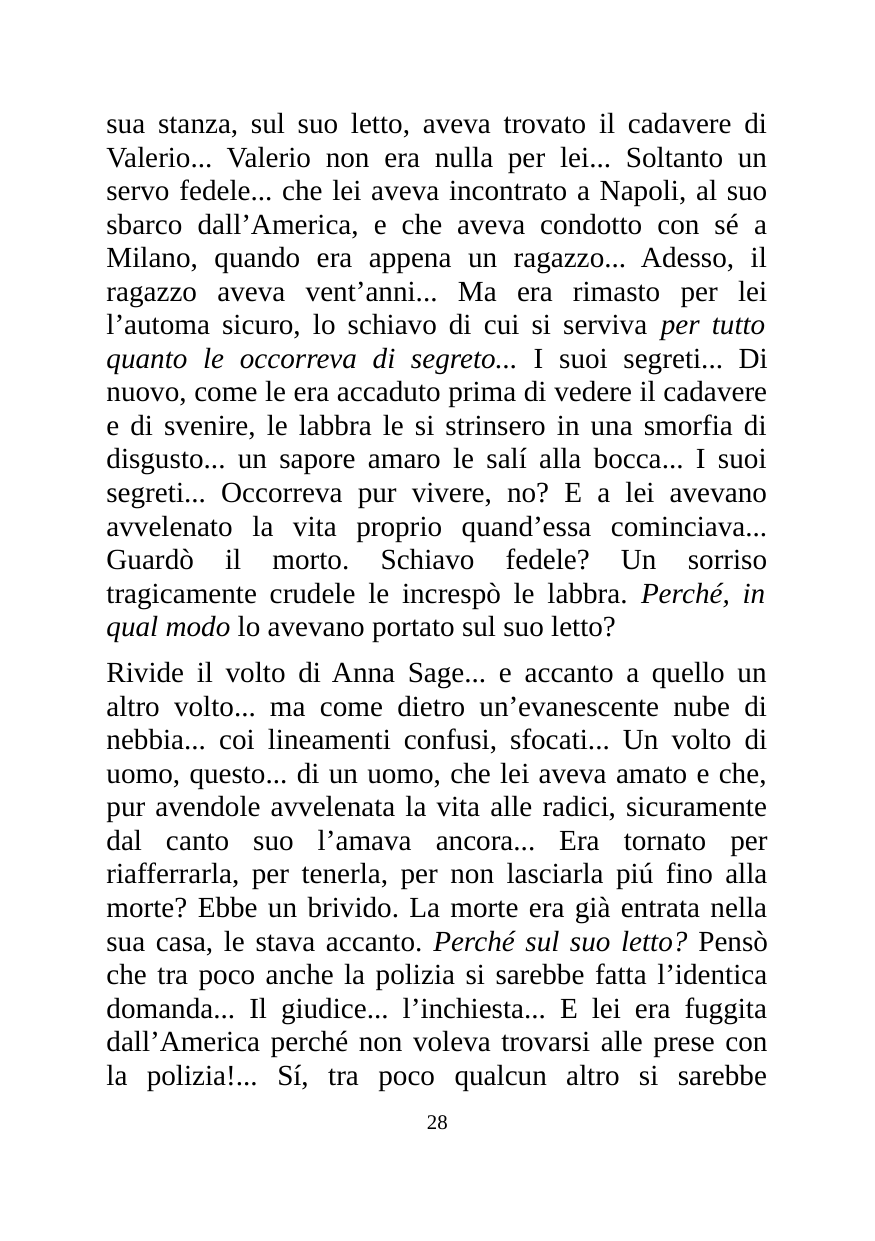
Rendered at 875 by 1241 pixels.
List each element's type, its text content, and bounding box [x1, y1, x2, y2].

text sua stanza, sul suo letto, aveva trovato il cadavere di Valerio... Valerio non era nulla per lei... Soltanto un servo fedele... che lei aveva incontrato a Napoli, al suo sbarco dall’America, e che aveva condotto con sé a Milano, quando era appena un ragazzo... Adesso, il ragazzo aveva vent’anni... Ma era rimasto per lei l’automa sicuro, lo schiavo di cui si serviva per tutto quanto le occorreva di segreto... I suoi segreti... Di nuovo, come le era accaduto prima di vedere il cadavere e di svenire, le labbra le si strinsero in una smorfia di disgusto... un sapore amaro le salí alla bocca... I suoi segreti... Occorreva pur vivere, no? E a lei avevano avvelenato la vita proprio quand’essa cominciava... Guardò il morto. Schiavo fedele? Un sorriso tragicamente crudele le increspò le labbra. Perché, in qual modo lo avevano portato sul suo letto? [106, 106, 768, 643]
text Rivide il volto di Anna Sage... e accanto a quello un altro volto... ma come dietro un’evanescente nube di nebbia... coi lineamenti confusi, sfocati... Un volto di uomo, questo... di un uomo, che lei aveva amato e che, pur avendole avvelenata la vita alle radici, sicuramente dal canto suo l’amava ancora... Era tornato per riafferrarla, per tenerla, per non lasciarla piú fino alla morte? Ebbe un brivido. La morte era già entrata nella sua casa, le stava accanto. Perché sul suo letto? Pensò che tra poco anche la polizia si sarebbe fatta l’identica domanda... Il giudice... l’inchiesta... E lei era fuggita dall’America perché non voleva trovarsi alle prese con la polizia!... Sí, tra poco qualcun altro si sarebbe [106, 655, 768, 1091]
